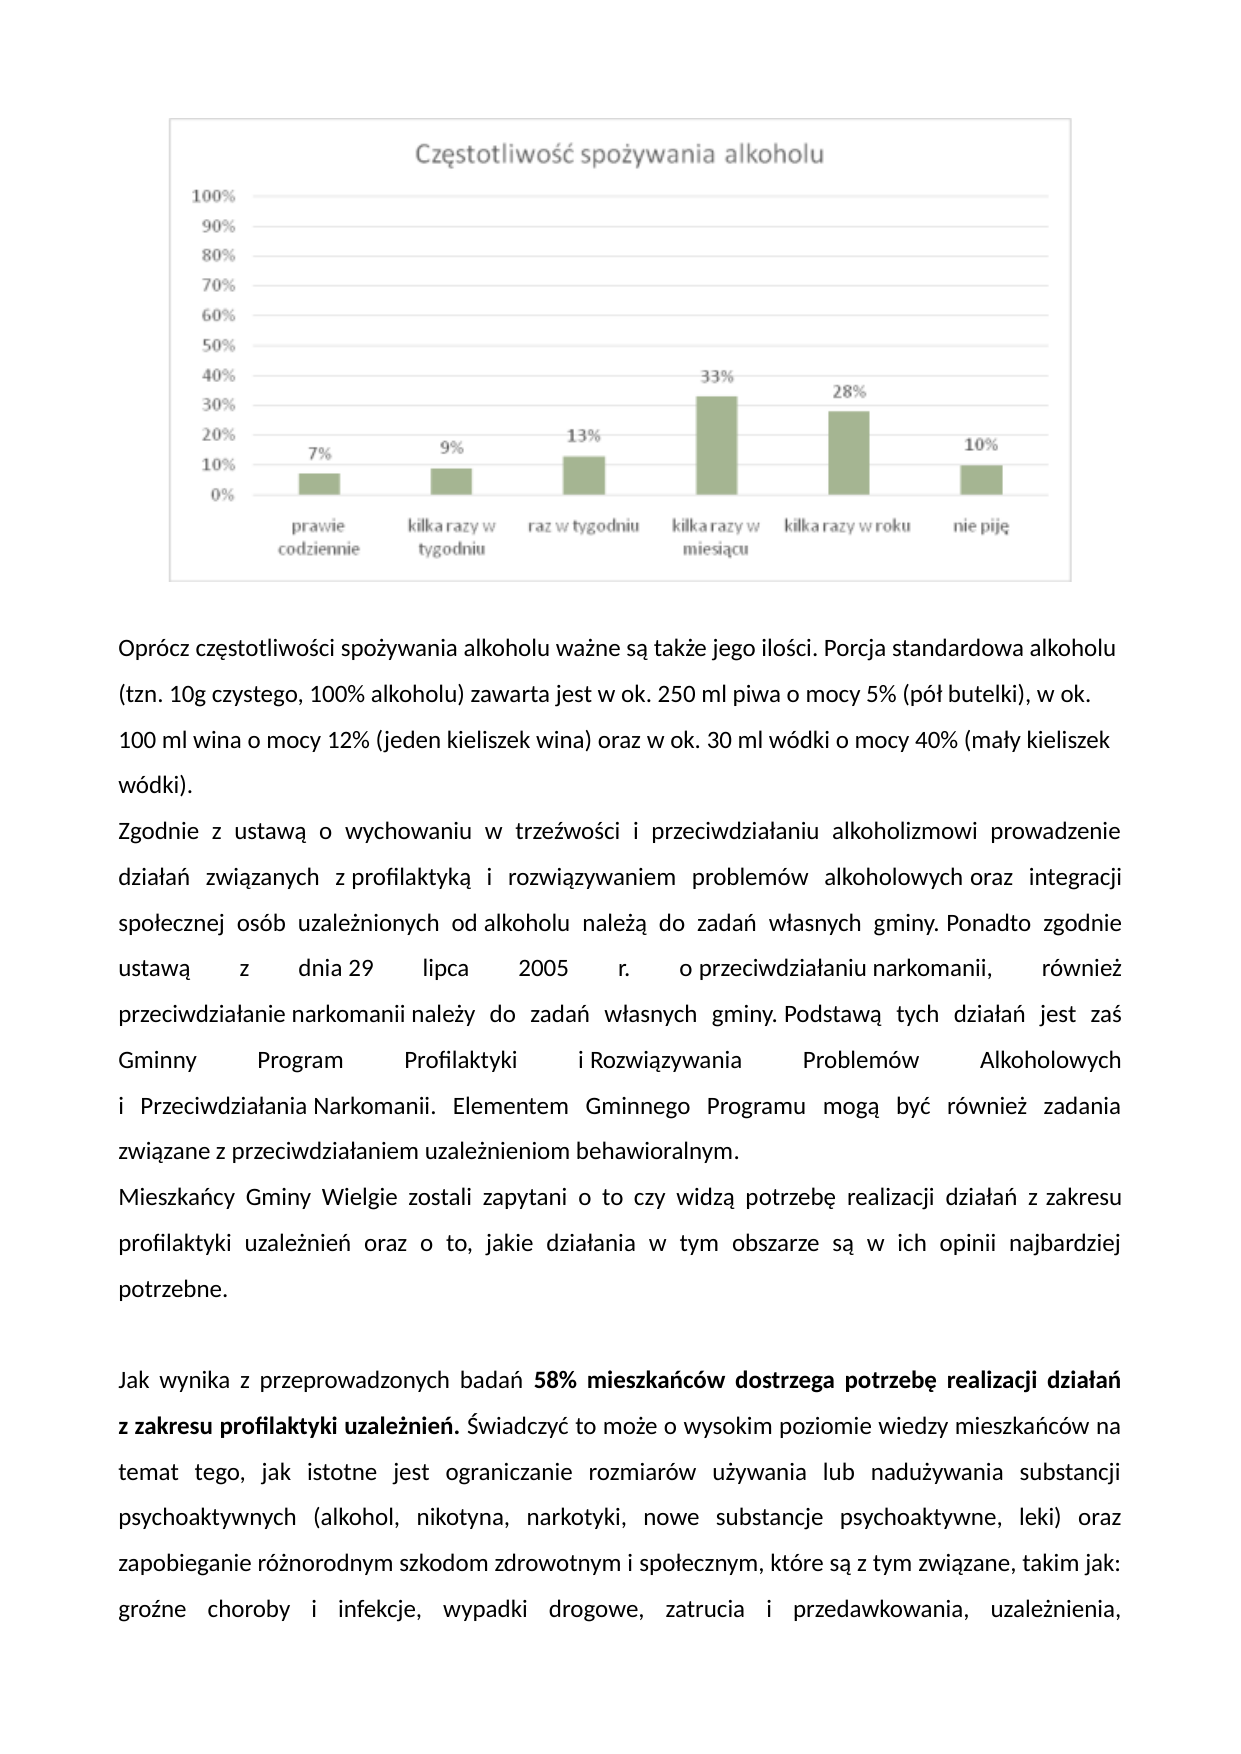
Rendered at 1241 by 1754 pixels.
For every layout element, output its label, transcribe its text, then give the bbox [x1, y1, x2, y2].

text Zgodnie z ustawą o wychowaniu w trzeźwości i przeciwdziałaniu alkoholizmowi prowadzenie działań związanych z profilaktyką i rozwiązywaniem problemów alkoholowych oraz integracji społecznej osób uzależnionych od alkoholu należą do zadań własnych gminy. Ponadto zgodnie ustawą z dnia 29 lipca 2005 r. o przeciwdziałaniu narkomanii, również przeciwdziałanie narkomanii należy do zadań własnych gminy. Podstawą tych działań jest zaś Gminny Program Profilaktyki i Rozwiązywania Problemów Alkoholowych i Przeciwdziałania Narkomanii. Elementem Gminnego Programu mogą być również zadania związane z przeciwdziałaniem uzależnieniom behawioralnym. [118, 815, 1122, 1166]
text Jak wynika z przeprowadzonych badań 58% mieszkańców dostrzega potrzebę realizacji działań z zakresu profilaktyki uzależnień. Świadczyć to może o wysokim poziomie wiedzy mieszkańców na temat tego, jak istotne jest ograniczanie rozmiarów używania lub nadużywania substancji psychoaktywnych (alkohol, nikotyna, narkotyki, nowe substancje psychoaktywne, leki) oraz zapobieganie różnorodnym szkodom zdrowotnym i społecznym, które są z tym związane, takim jak: groźne choroby i infekcje, wypadki drogowe, zatrucia i przedawkowania, uzależnienia, [118, 1364, 1122, 1623]
text Oprócz częstotliwości spożywania alkoholu ważne są także jego ilości. Porcja standardowa alkoholu (tzn. 10g czystego, 100% alkoholu) zawarta jest w ok. 250 ml piwa o mocy 5% (pół butelki), w ok. 100 ml wina o mocy 12% (jeden kieliszek wina) oraz w ok. 30 ml wódki o mocy 40% (mały kieliszek wódki). [118, 632, 1122, 800]
text Mieszkańcy Gminy Wielgie zostali zapytani o to czy widzą potrzebę realizacji działań z zakresu profilaktyki uzależnień oraz o to, jakie działania w tym obszarze są w ich opinii najbardziej potrzebne. [118, 1181, 1122, 1303]
